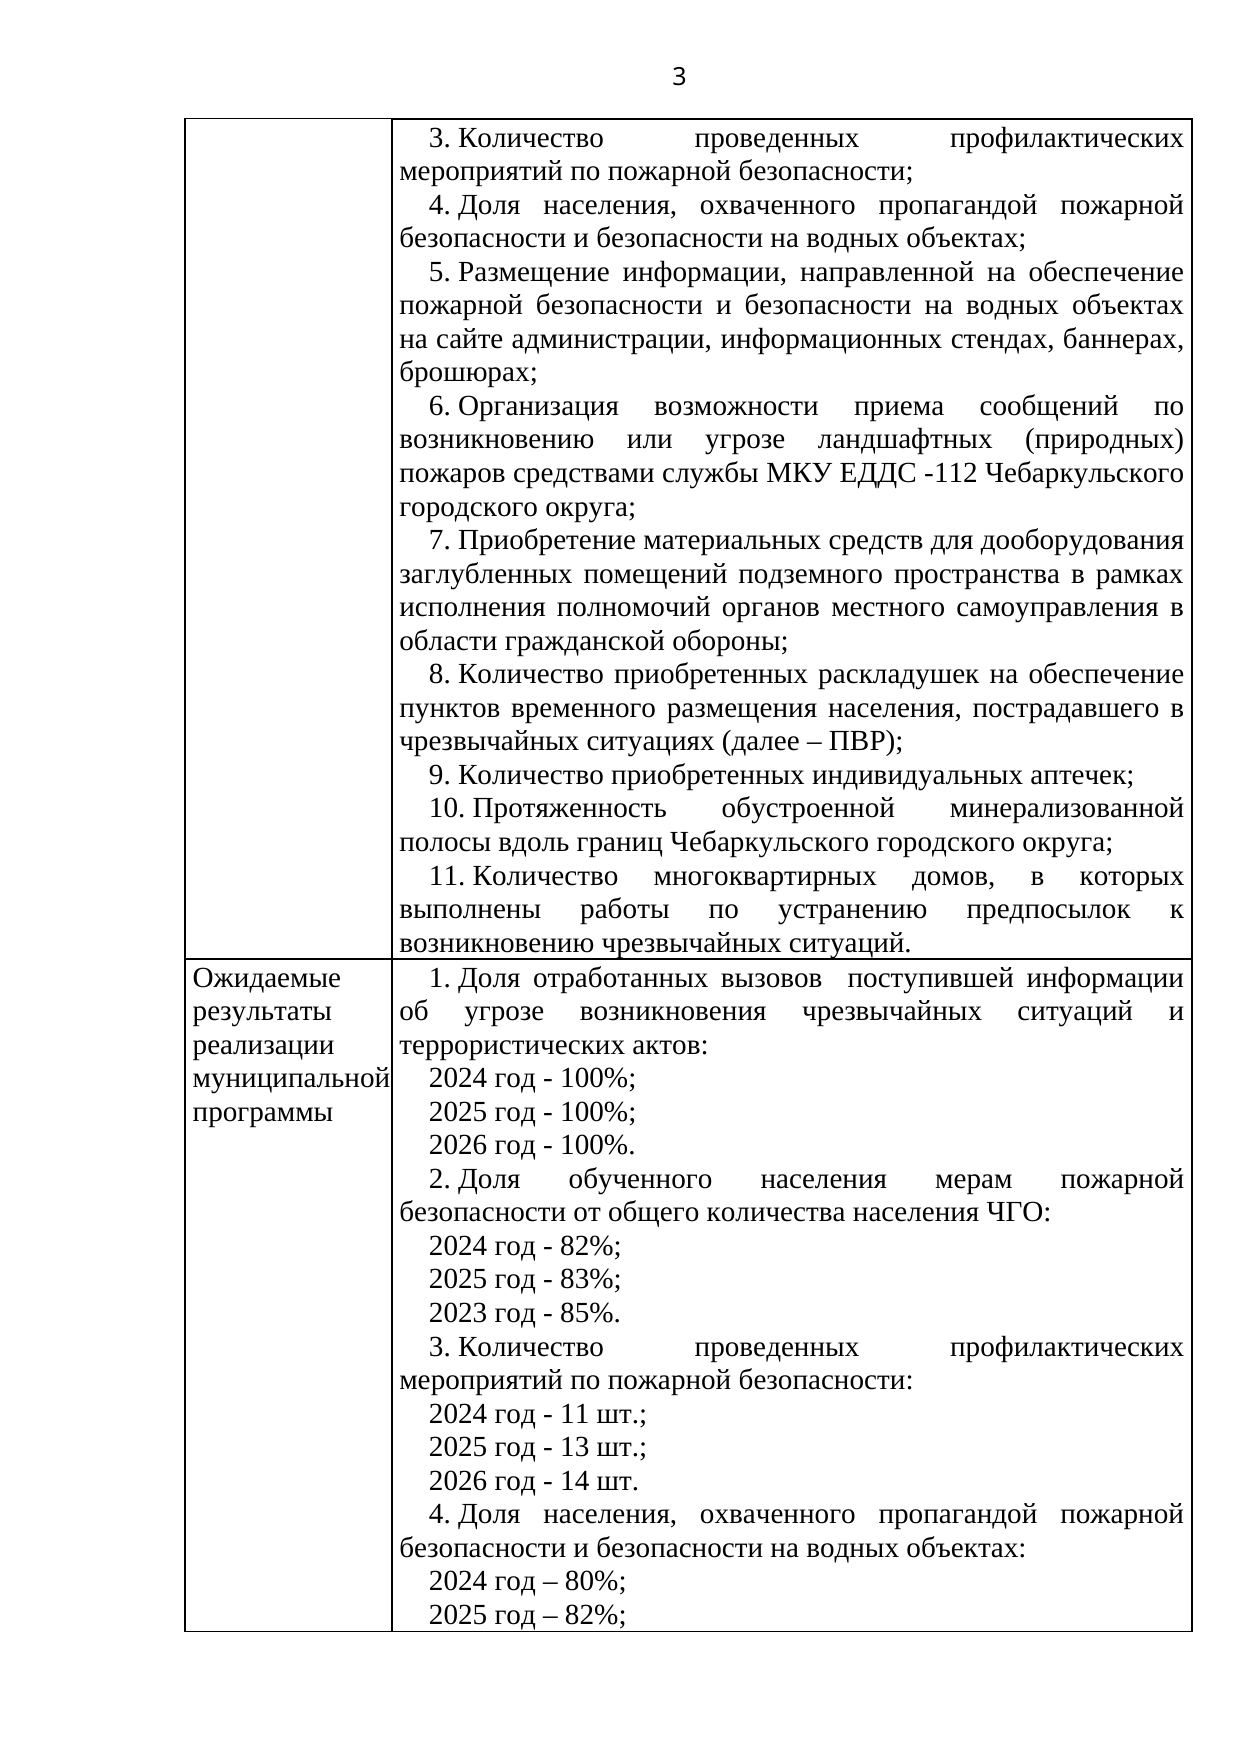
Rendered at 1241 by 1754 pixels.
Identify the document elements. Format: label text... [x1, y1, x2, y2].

table_cell 3. Количество проведенных профилактических мероприятий по пожарной безопасности; 4. Доля населения, охваченного пропагандой пожарной безопасности и безопасности на водных объектах; 5. Размещение информации, направленной на обеспечение пожарной безопасности и безопасности на водных объектах на сайте администрации, информационных стендах, баннерах, брошюрах; 6. Организация возможности приема сообщений по возникновению или угрозе ландшафтных (природных) пожаров средствами службы МКУ ЕДДС -112 Чебаркульского городского округа; 7. Приобретение материальных средств для дооборудования заглубленных помещений подземного пространства в рамках исполнения полномочий органов местного самоуправления в области гражданской обороны; 8. Количество приобретенных раскладушек на обеспечение пунктов временного размещения населения, пострадавшего в чрезвычайных ситуациях (далее – ПВР); 9. Количество приобретенных индивидуальных аптечек; 10. Протяженность обустроенной минерализованной полосы вдоль границ Чебаркульского городского округа; 11. Количество многоквартирных домов, в которых выполнены работы по устранению предпосылок к возникновению чрезвычайных ситуаций. [393, 120, 1191, 958]
table_cell [186, 119, 391, 958]
table_cell Ожидаемые результаты реализации муниципальной программы [186, 960, 391, 1631]
table_cell 1. Доля отработанных вызовов поступившей информации об угрозе возникновения чрезвычайных ситуаций и террористических актов: 2024 год - 100%; 2025 год - 100%; 2026 год - 100%. 2. Доля обученного населения мерам пожарной безопасности от общего количества населения ЧГО: 2024 год - 82%; 2025 год - 83%; 2023 год - 85%. 3. Количество проведенных профилактических мероприятий по пожарной безопасности: 2024 год - 11 шт.; 2025 год - 13 шт.; 2026 год - 14 шт. 4. Доля населения, охваченного пропагандой пожарной безопасности и безопасности на водных объектах: 2024 год – 80%; 2025 год – 82%; [393, 960, 1191, 1631]
